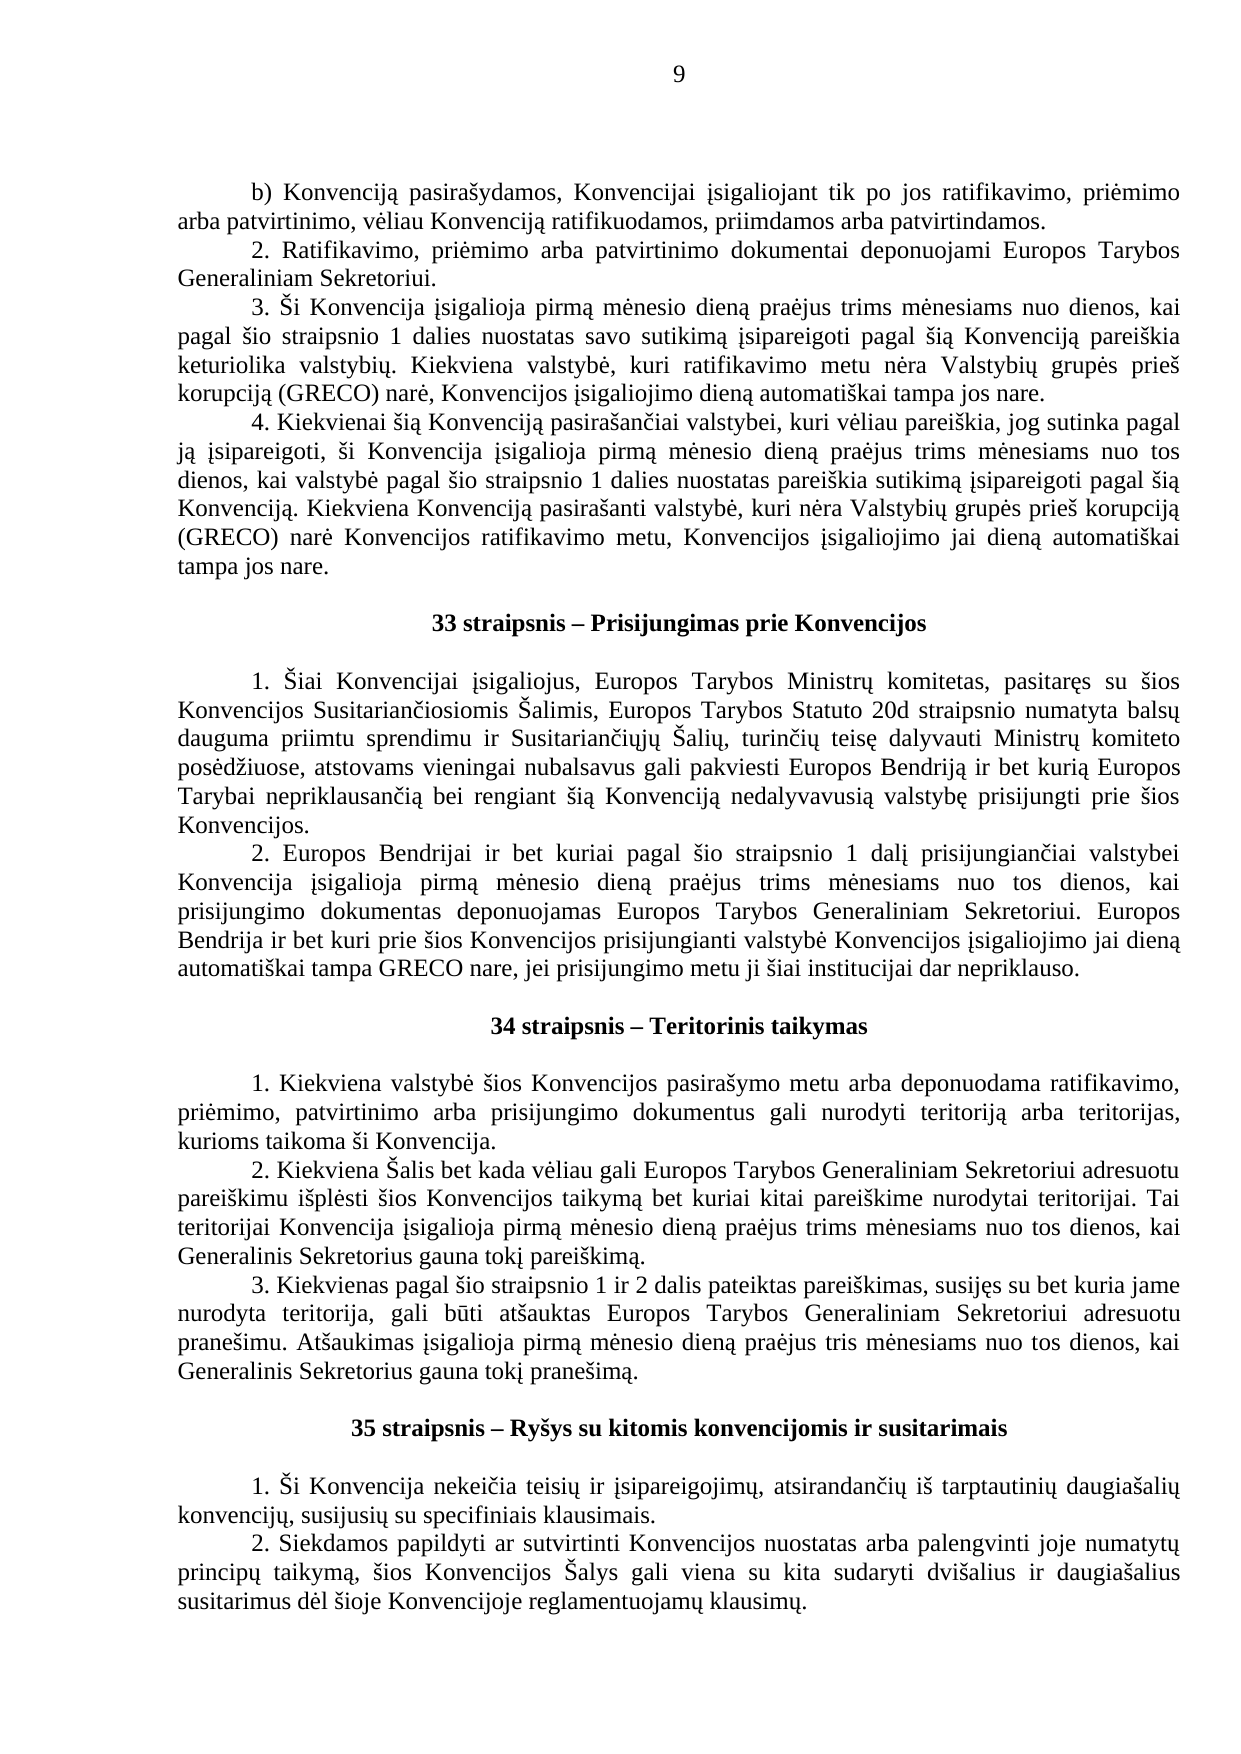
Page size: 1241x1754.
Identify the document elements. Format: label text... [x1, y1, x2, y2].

text 2. Ratifikavimo, priėmimo arba patvirtinimo dokumentai deponuojami Europos Tarybos Generaliniam Sekretoriui. [177, 235, 1181, 292]
text 3. Kiekvienas pagal šio straipsnio 1 ir 2 dalis pateiktas pareiškimas, susijęs su bet kuria jame nurodyta teritorija, gali būti atšauktas Europos Tarybos Generaliniam Sekretoriui adresuotu pranešimu. Atšaukimas įsigalioja pirmą mėnesio dieną praėjus tris mėnesiams nuo tos dienos, kai Generalinis Sekretorius gauna tokį pranešimą. [177, 1270, 1181, 1385]
text 33 straipsnis – Prisijungimas prie Konvencijos [177, 608, 1181, 637]
text 1. Kiekviena valstybė šios Konvencijos pasirašymo metu arba deponuodama ratifikavimo, priėmimo, patvirtinimo arba prisijungimo dokumentus gali nurodyti teritoriją arba teritorijas, kurioms taikoma ši Konvencija. [177, 1068, 1181, 1155]
text 1. Ši Konvencija nekeičia teisių ir įsipareigojimų, atsirandančių iš tarptautinių daugiašalių konvencijų, susijusių su specifiniais klausimais. [177, 1471, 1181, 1528]
text 2. Kiekviena Šalis bet kada vėliau gali Europos Tarybos Generaliniam Sekretoriui adresuotu pareiškimu išplėsti šios Konvencijos taikymą bet kuriai kitai pareiškime nurodytai teritorijai. Tai teritorijai Konvencija įsigalioja pirmą mėnesio dieną praėjus trims mėnesiams nuo tos dienos, kai Generalinis Sekretorius gauna tokį pareiškimą. [177, 1155, 1181, 1270]
text 2. Siekdamos papildyti ar sutvirtinti Konvencijos nuostatas arba palengvinti joje numatytų principų taikymą, šios Konvencijos Šalys gali viena su kita sudaryti dvišalius ir daugiašalius susitarimus dėl šioje Konvencijoje reglamentuojamų klausimų. [177, 1528, 1181, 1615]
text 2. Europos Bendrijai ir bet kuriai pagal šio straipsnio 1 dalį prisijungiančiai valstybei Konvencija įsigalioja pirmą mėnesio dieną praėjus trims mėnesiams nuo tos dienos, kai prisijungimo dokumentas deponuojamas Europos Tarybos Generaliniam Sekretoriui. Europos Bendrija ir bet kuri prie šios Konvencijos prisijungianti valstybė Konvencijos įsigaliojimo jai dieną automatiškai tampa GRECO nare, jei prisijungimo metu ji šiai institucijai dar nepriklauso. [177, 838, 1181, 982]
text 3. Ši Konvencija įsigalioja pirmą mėnesio dieną praėjus trims mėnesiams nuo dienos, kai pagal šio straipsnio 1 dalies nuostatas savo sutikimą įsipareigoti pagal šią Konvenciją pareiškia keturiolika valstybių. Kiekviena valstybė, kuri ratifikavimo metu nėra Valstybių grupės prieš korupciją (GRECO) narė, Konvencijos įsigaliojimo dieną automatiškai tampa jos nare. [177, 292, 1181, 407]
text b) Konvenciją pasirašydamos, Konvencijai įsigaliojant tik po jos ratifikavimo, priėmimo arba patvirtinimo, vėliau Konvenciją ratifikuodamos, priimdamos arba patvirtindamos. [177, 177, 1181, 235]
text 4. Kiekvienai šią Konvenciją pasirašančiai valstybei, kuri vėliau pareiškia, jog sutinka pagal ją įsipareigoti, ši Konvencija įsigalioja pirmą mėnesio dieną praėjus trims mėnesiams nuo tos dienos, kai valstybė pagal šio straipsnio 1 dalies nuostatas pareiškia sutikimą įsipareigoti pagal šią Konvenciją. Kiekviena Konvenciją pasirašanti valstybė, kuri nėra Valstybių grupės prieš korupciją (GRECO) narė Konvencijos ratifikavimo metu, Konvencijos įsigaliojimo jai dieną automatiškai tampa jos nare. [177, 407, 1181, 580]
text 1. Šiai Konvencijai įsigaliojus, Europos Tarybos Ministrų komitetas, pasitaręs su šios Konvencijos Susitariančiosiomis Šalimis, Europos Tarybos Statuto 20d straipsnio numatyta balsų dauguma priimtu sprendimu ir Susitariančiųjų Šalių, turinčių teisę dalyvauti Ministrų komiteto posėdžiuose, atstovams vieningai nubalsavus gali pakviesti Europos Bendriją ir bet kurią Europos Tarybai nepriklausančią bei rengiant šią Konvenciją nedalyvavusią valstybę prisijungti prie šios Konvencijos. [177, 666, 1181, 838]
text 34 straipsnis – Teritorinis taikymas [177, 1011, 1181, 1040]
text 35 straipsnis – Ryšys su kitomis konvencijomis ir susitarimais [177, 1413, 1181, 1442]
